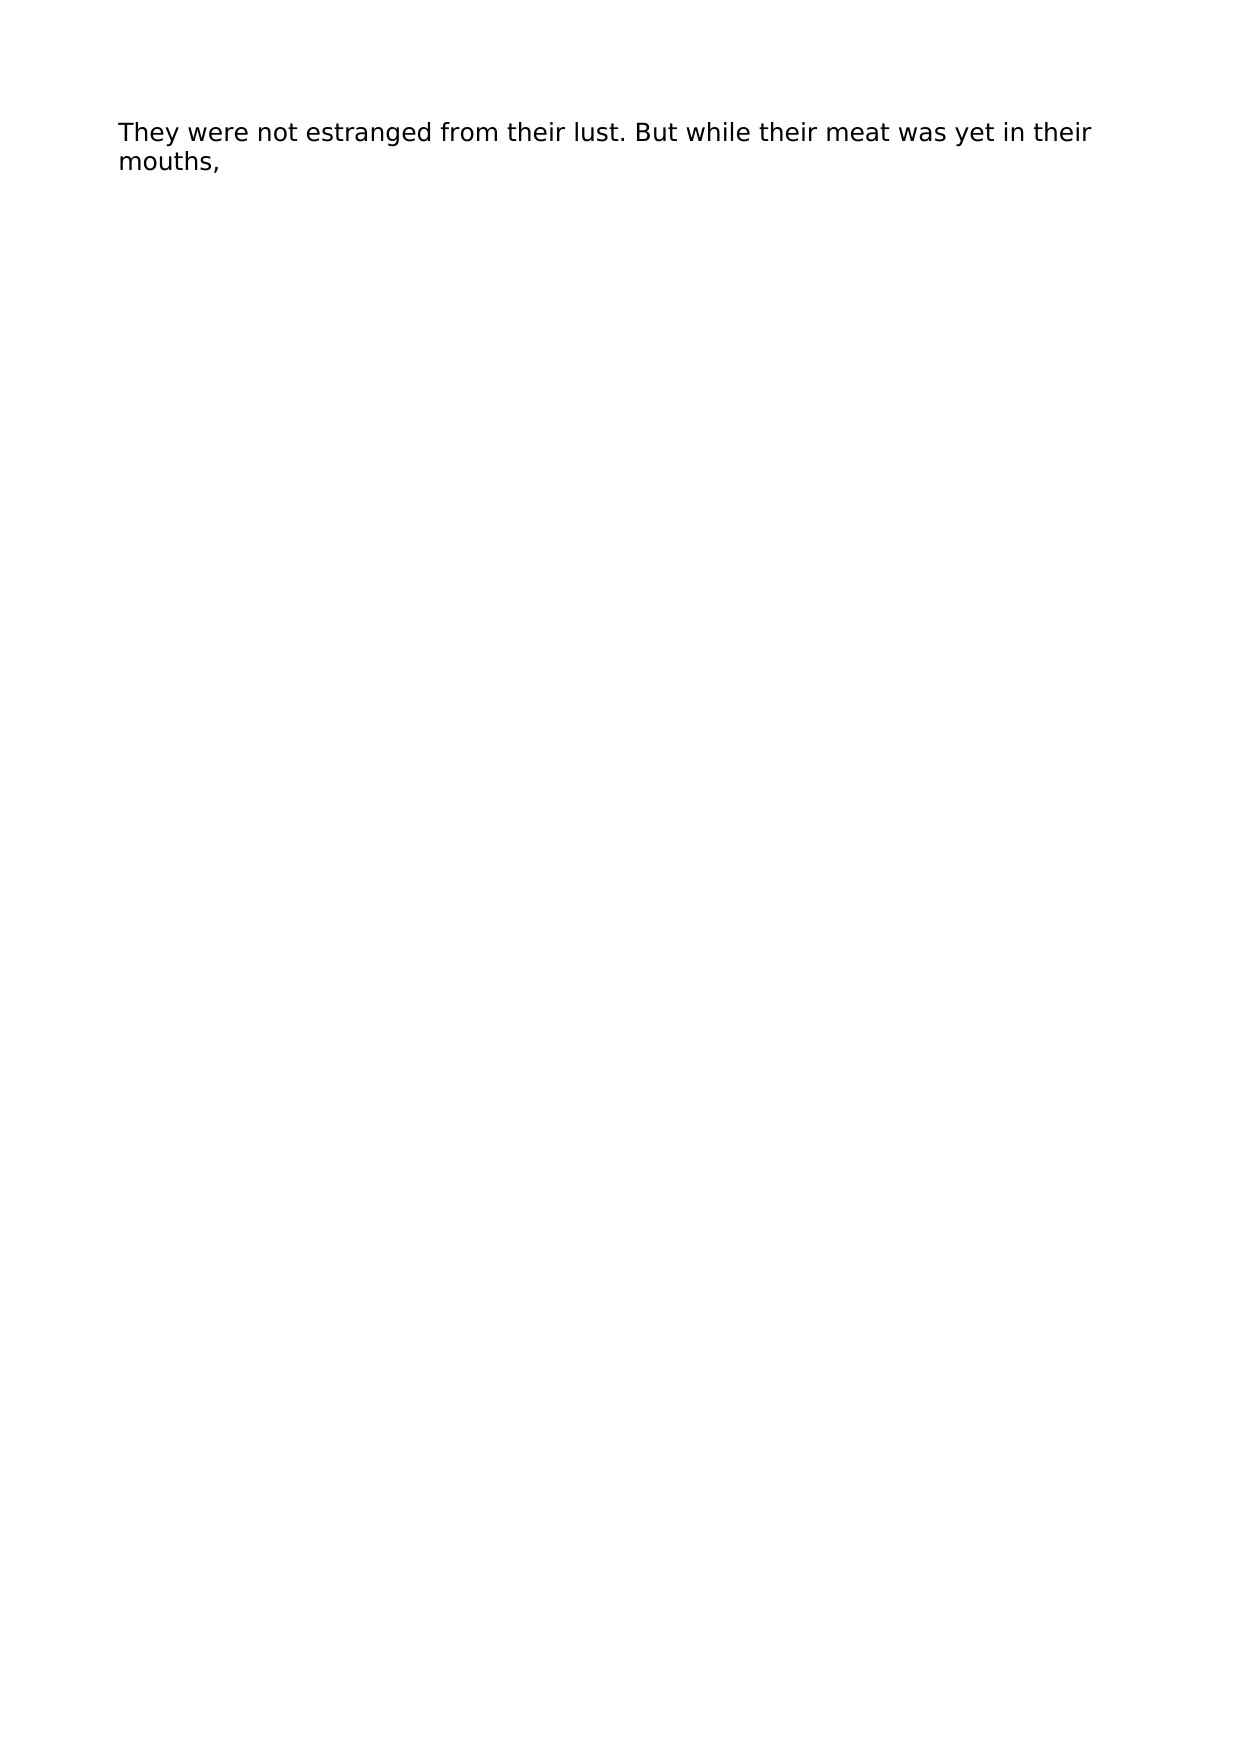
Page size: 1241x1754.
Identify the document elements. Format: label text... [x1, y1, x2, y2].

text They were not estranged from their lust. But while their meat was yet in their mouths, [118, 118, 1122, 176]
